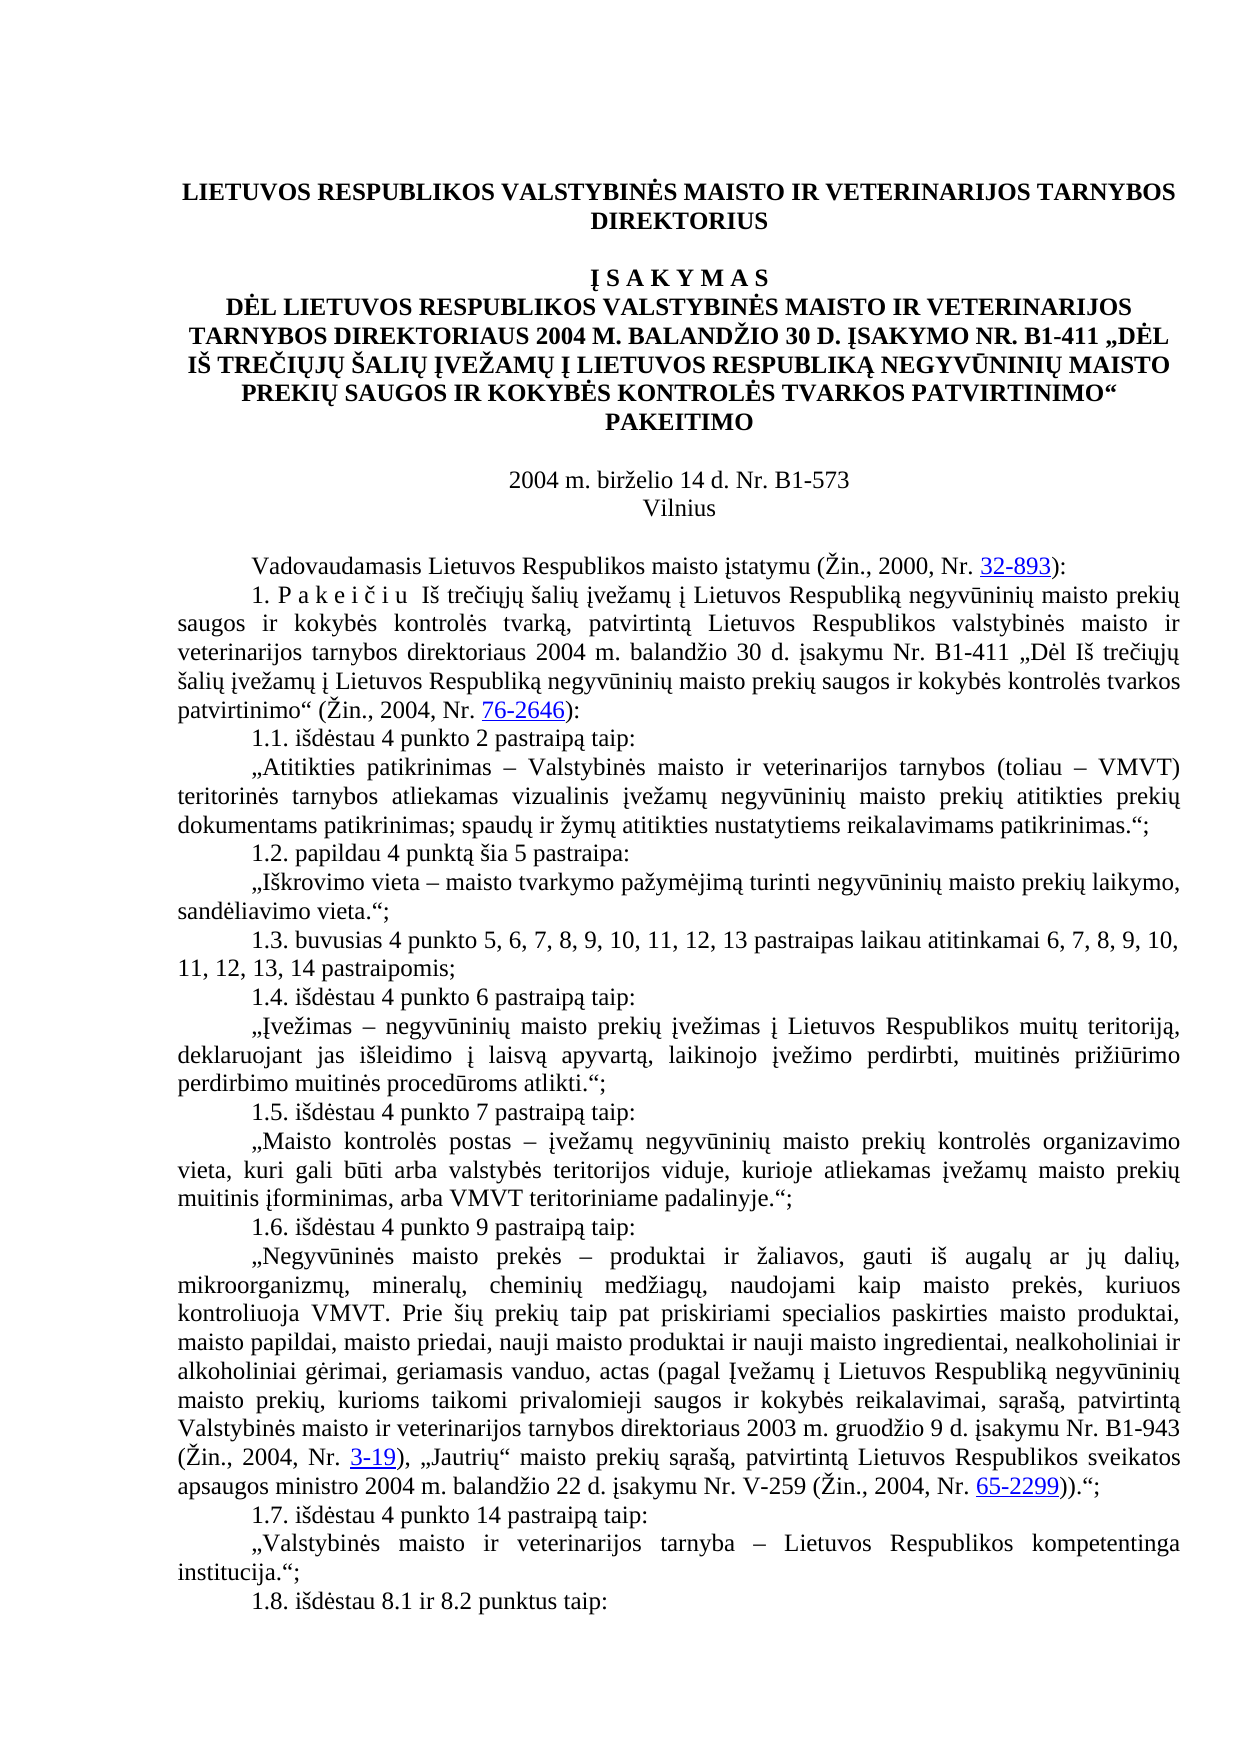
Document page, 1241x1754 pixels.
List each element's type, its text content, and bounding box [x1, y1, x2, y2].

text DĖL LIETUVOS RESPUBLIKOS VALSTYBINĖS MAISTO IR VETERINARIJOS TARNYBOS DIREKTORIAUS 2004 M. BALANDŽIO 30 D. ĮSAKYMO NR. B1-411 „DĖL IŠ TREČIŲJŲ ŠALIŲ ĮVEŽAMŲ Į LIETUVOS RESPUBLIKĄ NEGYVŪNINIŲ MAISTO PREKIŲ SAUGOS IR KOKYBĖS KONTROLĖS TVARKOS PATVIRTINIMO“ PAKEITIMO [177, 292, 1181, 436]
text 1.5. išdėstau 4 punkto 7 pastraipą taip: [177, 1097, 1181, 1126]
text 1. Pakeičiu Iš trečiųjų šalių įvežamų į Lietuvos Respubliką negyvūninių maisto prekių saugos ir kokybės kontrolės tvarką, patvirtintą Lietuvos Respublikos valstybinės maisto ir veterinarijos tarnybos direktoriaus 2004 m. balandžio 30 d. įsakymu Nr. B1-411 „Dėl Iš trečiųjų šalių įvežamų į Lietuvos Respubliką negyvūninių maisto prekių saugos ir kokybės kontrolės tvarkos patvirtinimo“ (Žin., 2004, Nr. 76-2646): [177, 580, 1181, 723]
text Vilnius [177, 493, 1181, 522]
text 1.8. išdėstau 8.1 ir 8.2 punktus taip: [177, 1586, 1181, 1615]
text Į S A K Y M A S [177, 263, 1181, 292]
text 1.4. išdėstau 4 punkto 6 pastraipą taip: [177, 982, 1181, 1011]
text „Atitikties patikrinimas – Valstybinės maisto ir veterinarijos tarnybos (toliau – VMVT) teritorinės tarnybos atliekamas vizualinis įvežamų negyvūninių maisto prekių atitikties prekių dokumentams patikrinimas; spaudų ir žymų atitikties nustatytiems reikalavimams patikrinimas.“; [177, 752, 1181, 838]
text LIETUVOS RESPUBLIKOS VALSTYBINĖS MAISTO IR VETERINARIJOS TARNYBOS DIREKTORIUS [177, 177, 1181, 235]
text „Iškrovimo vieta – maisto tvarkymo pažymėjimą turinti negyvūninių maisto prekių laikymo, sandėliavimo vieta.“; [177, 867, 1181, 925]
text Vadovaudamasis Lietuvos Respublikos maisto įstatymu (Žin., 2000, Nr. 32-893): [177, 551, 1181, 580]
text 1.6. išdėstau 4 punkto 9 pastraipą taip: [177, 1212, 1181, 1241]
text 1.7. išdėstau 4 punkto 14 pastraipą taip: [177, 1500, 1181, 1528]
text „Negyvūninės maisto prekės – produktai ir žaliavos, gauti iš augalų ar jų dalių, mikroorganizmų, mineralų, cheminių medžiagų, naudojami kaip maisto prekės, kuriuos kontroliuoja VMVT. Prie šių prekių taip pat priskiriami specialios paskirties maisto produktai, maisto papildai, maisto priedai, nauji maisto produktai ir nauji maisto ingredientai, nealkoholiniai ir alkoholiniai gėrimai, geriamasis vanduo, actas (pagal Įvežamų į Lietuvos Respubliką negyvūninių maisto prekių, kurioms taikomi privalomieji saugos ir kokybės reikalavimai, sąrašą, patvirtintą Valstybinės maisto ir veterinarijos tarnybos direktoriaus 2003 m. gruodžio 9 d. įsakymu Nr. B1-943 (Žin., 2004, Nr. 3-19), „Jautrių“ maisto prekių sąrašą, patvirtintą Lietuvos Respublikos sveikatos apsaugos ministro 2004 m. balandžio 22 d. įsakymu Nr. V-259 (Žin., 2004, Nr. 65-2299)).“; [177, 1241, 1181, 1500]
text 1.3. buvusias 4 punkto 5, 6, 7, 8, 9, 10, 11, 12, 13 pastraipas laikau atitinkamai 6, 7, 8, 9, 10, 11, 12, 13, 14 pastraipomis; [177, 925, 1181, 982]
text 1.2. papildau 4 punktą šia 5 pastraipa: [177, 838, 1181, 867]
text 2004 m. birželio 14 d. Nr. B1-573 [177, 465, 1181, 493]
text „Įvežimas – negyvūninių maisto prekių įvežimas į Lietuvos Respublikos muitų teritoriją, deklaruojant jas išleidimo į laisvą apyvartą, laikinojo įvežimo perdirbti, muitinės prižiūrimo perdirbimo muitinės procedūroms atlikti.“; [177, 1011, 1181, 1097]
text „Valstybinės maisto ir veterinarijos tarnyba – Lietuvos Respublikos kompetentinga institucija.“; [177, 1528, 1181, 1586]
text 1.1. išdėstau 4 punkto 2 pastraipą taip: [177, 723, 1181, 752]
text „Maisto kontrolės postas – įvežamų negyvūninių maisto prekių kontrolės organizavimo vieta, kuri gali būti arba valstybės teritorijos viduje, kurioje atliekamas įvežamų maisto prekių muitinis įforminimas, arba VMVT teritoriniame padalinyje.“; [177, 1126, 1181, 1212]
